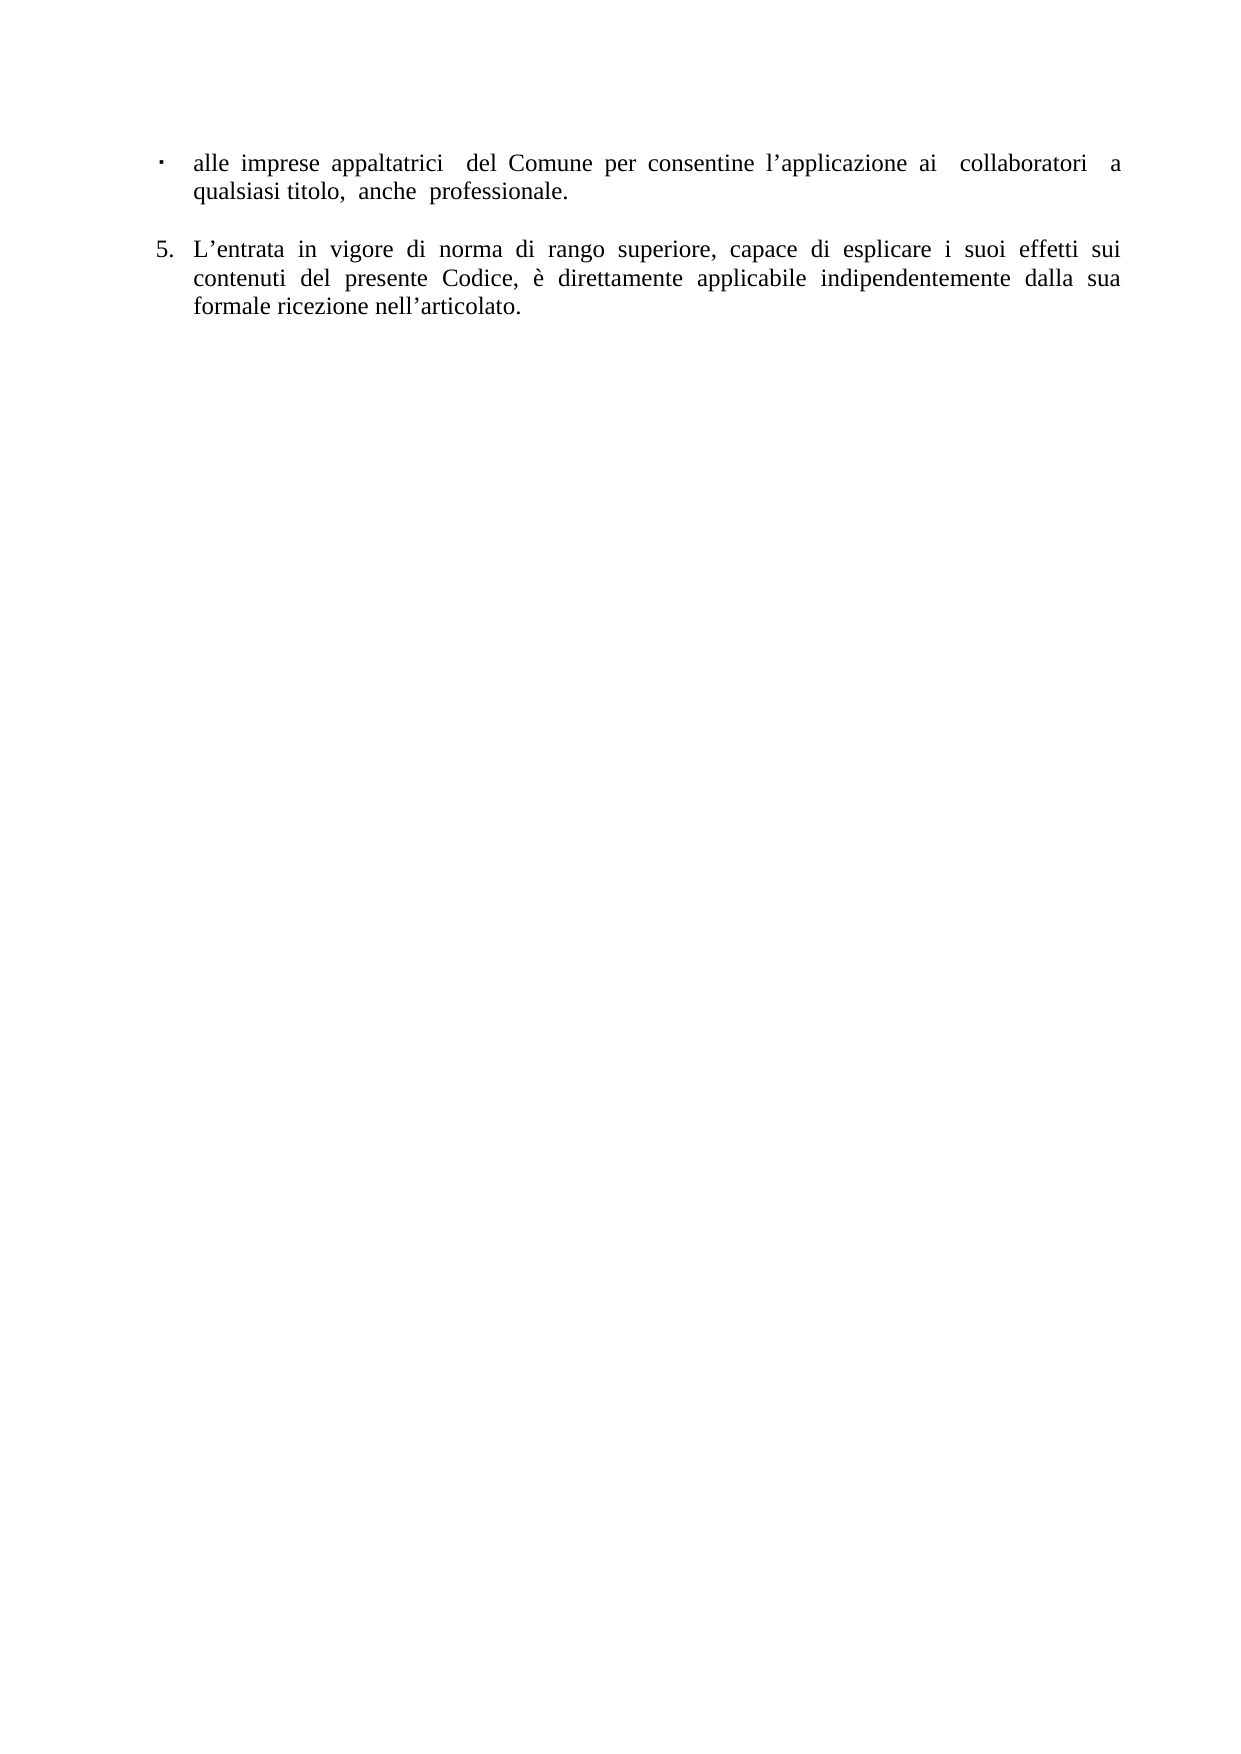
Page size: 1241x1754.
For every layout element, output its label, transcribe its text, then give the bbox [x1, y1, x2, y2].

list alle imprese appaltatrici del Comune per consentine l’applicazione ai collaboratori a qualsiasi titolo, anche professionale. [156, 148, 1122, 205]
list L’entrata in vigore di norma di rango superiore, capace di esplicare i suoi effetti sui contenuti del presente Codice, è direttamente applicabile indipendentemente dalla sua formale ricezione nell’articolato. [156, 234, 1122, 320]
